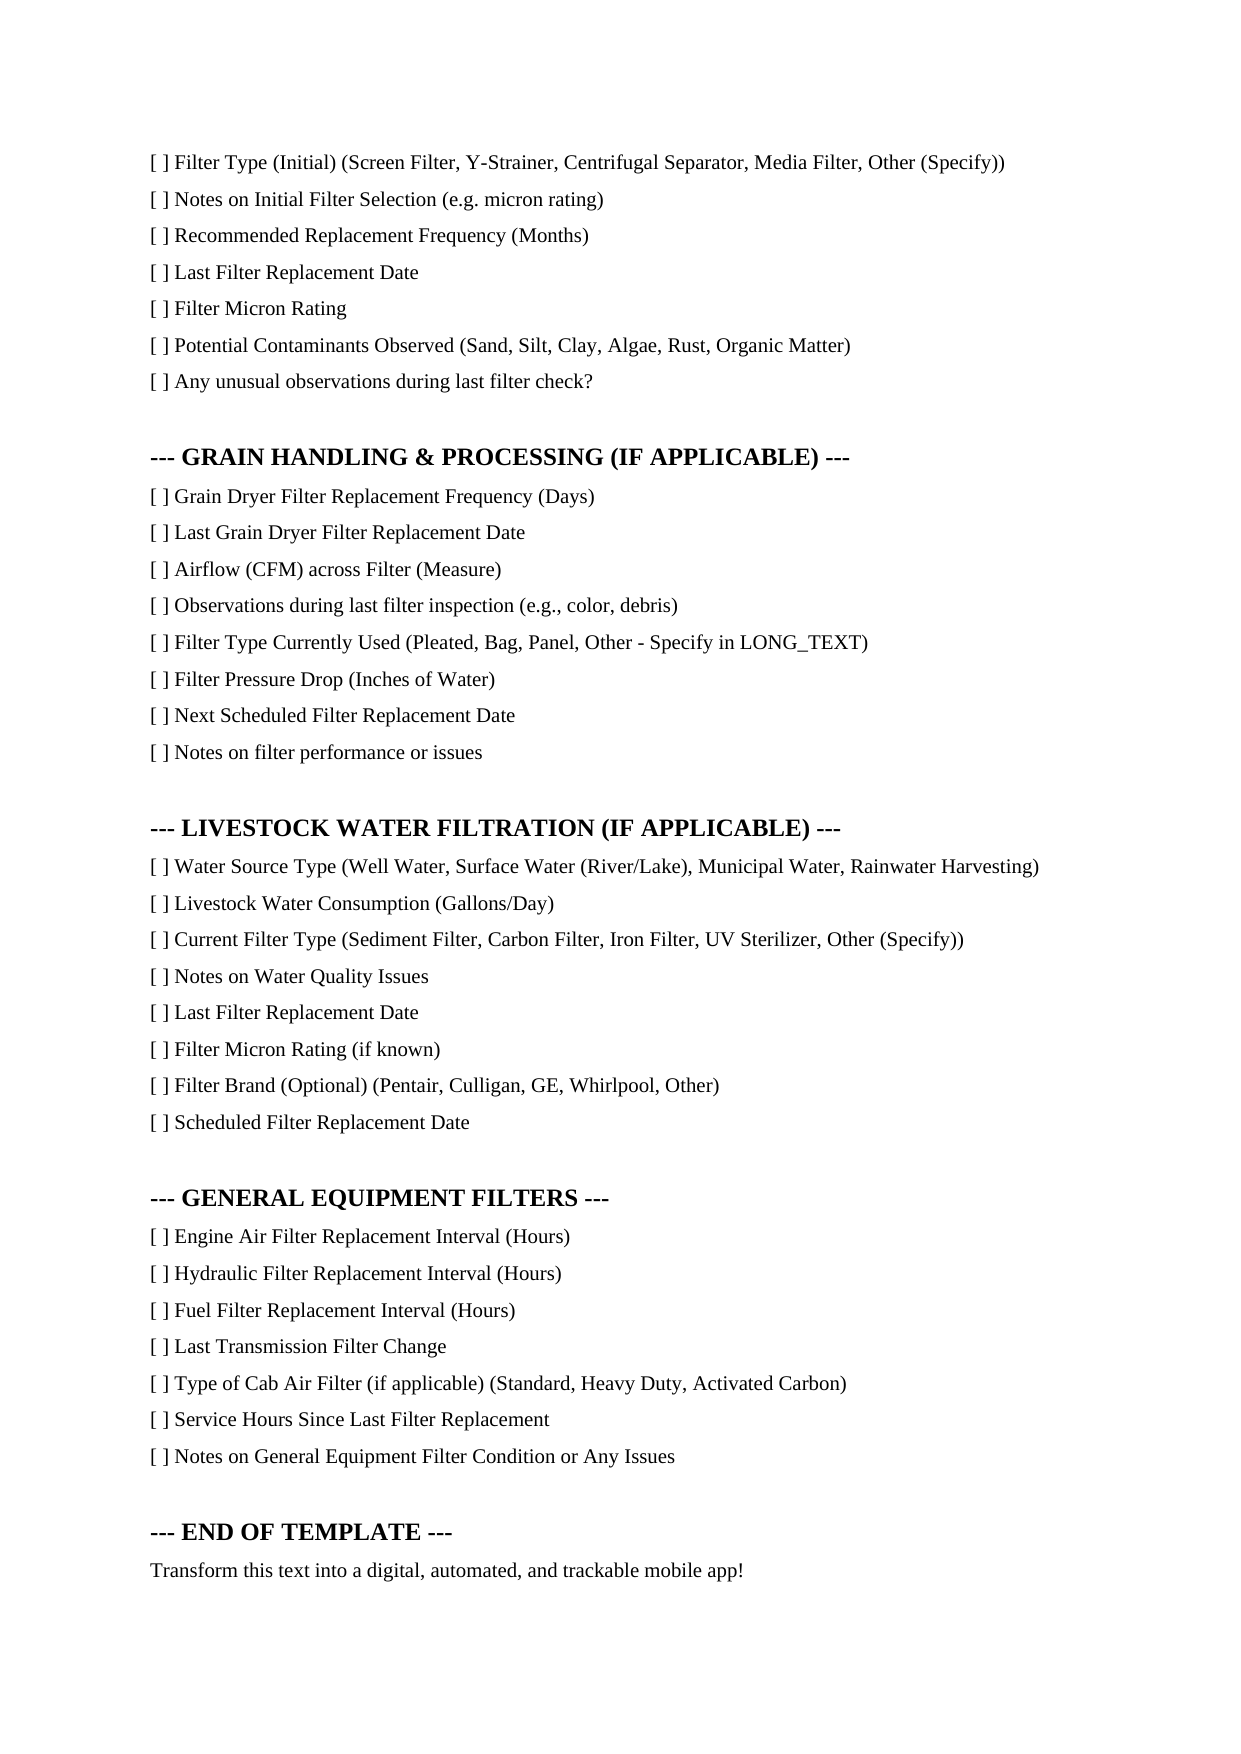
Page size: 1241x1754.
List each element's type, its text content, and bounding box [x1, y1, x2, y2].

text [ ] Type of Cab Air Filter (if applicable) (Standard, Heavy Duty, Activated Carbon) [150, 1371, 1090, 1395]
text [ ] Notes on filter performance or issues [150, 740, 1090, 764]
text [ ] Filter Type Currently Used (Pleated, Bag, Panel, Other - Specify in LONG_TEXT) [150, 630, 1090, 654]
text [ ] Last Grain Dryer Filter Replacement Date [150, 520, 1090, 544]
text [ ] Filter Micron Rating (if known) [150, 1037, 1090, 1061]
text --- GENERAL EQUIPMENT FILTERS --- [150, 1183, 1090, 1212]
text [ ] Service Hours Since Last Filter Replacement [150, 1407, 1090, 1431]
text [ ] Grain Dryer Filter Replacement Frequency (Days) [150, 484, 1090, 508]
text [ ] Next Scheduled Filter Replacement Date [150, 703, 1090, 727]
text [ ] Fuel Filter Replacement Interval (Hours) [150, 1297, 1090, 1322]
text [ ] Last Transmission Filter Change [150, 1334, 1090, 1358]
text [ ] Water Source Type (Well Water, Surface Water (River/Lake), Municipal Water, Rainwater Harvesting) [150, 854, 1090, 878]
text [ ] Engine Air Filter Replacement Interval (Hours) [150, 1224, 1090, 1248]
text [ ] Filter Brand (Optional) (Pentair, Culligan, GE, Whirlpool, Other) [150, 1073, 1090, 1097]
text [ ] Last Filter Replacement Date [150, 1000, 1090, 1024]
text [ ] Airflow (CFM) across Filter (Measure) [150, 557, 1090, 581]
text [ ] Hydraulic Filter Replacement Interval (Hours) [150, 1261, 1090, 1285]
text --- LIVESTOCK WATER FILTRATION (IF APPLICABLE) --- [150, 813, 1090, 842]
text [ ] Livestock Water Consumption (Gallons/Day) [150, 891, 1090, 915]
text [ ] Current Filter Type (Sediment Filter, Carbon Filter, Iron Filter, UV Sterilizer, Other (Specify)) [150, 927, 1090, 951]
text [ ] Potential Contaminants Observed (Sand, Silt, Clay, Algae, Rust, Organic Matter) [150, 333, 1090, 357]
text [ ] Notes on Initial Filter Selection (e.g. micron rating) [150, 187, 1090, 211]
text [ ] Recommended Replacement Frequency (Months) [150, 223, 1090, 247]
text [ ] Filter Type (Initial) (Screen Filter, Y-Strainer, Centrifugal Separator, Media Filter, Other (Specify)) [150, 150, 1090, 174]
text [ ] Last Filter Replacement Date [150, 260, 1090, 284]
text --- END OF TEMPLATE --- [150, 1517, 1090, 1546]
text [ ] Filter Pressure Drop (Inches of Water) [150, 667, 1090, 691]
text [ ] Scheduled Filter Replacement Date [150, 1110, 1090, 1134]
text [ ] Observations during last filter inspection (e.g., color, debris) [150, 593, 1090, 617]
text Transform this text into a digital, automated, and trackable mobile app! [150, 1558, 1090, 1582]
text [ ] Notes on Water Quality Issues [150, 964, 1090, 988]
text [ ] Filter Micron Rating [150, 296, 1090, 320]
text --- GRAIN HANDLING & PROCESSING (IF APPLICABLE) --- [150, 442, 1090, 471]
text [ ] Notes on General Equipment Filter Condition or Any Issues [150, 1444, 1090, 1468]
text [ ] Any unusual observations during last filter check? [150, 369, 1090, 393]
